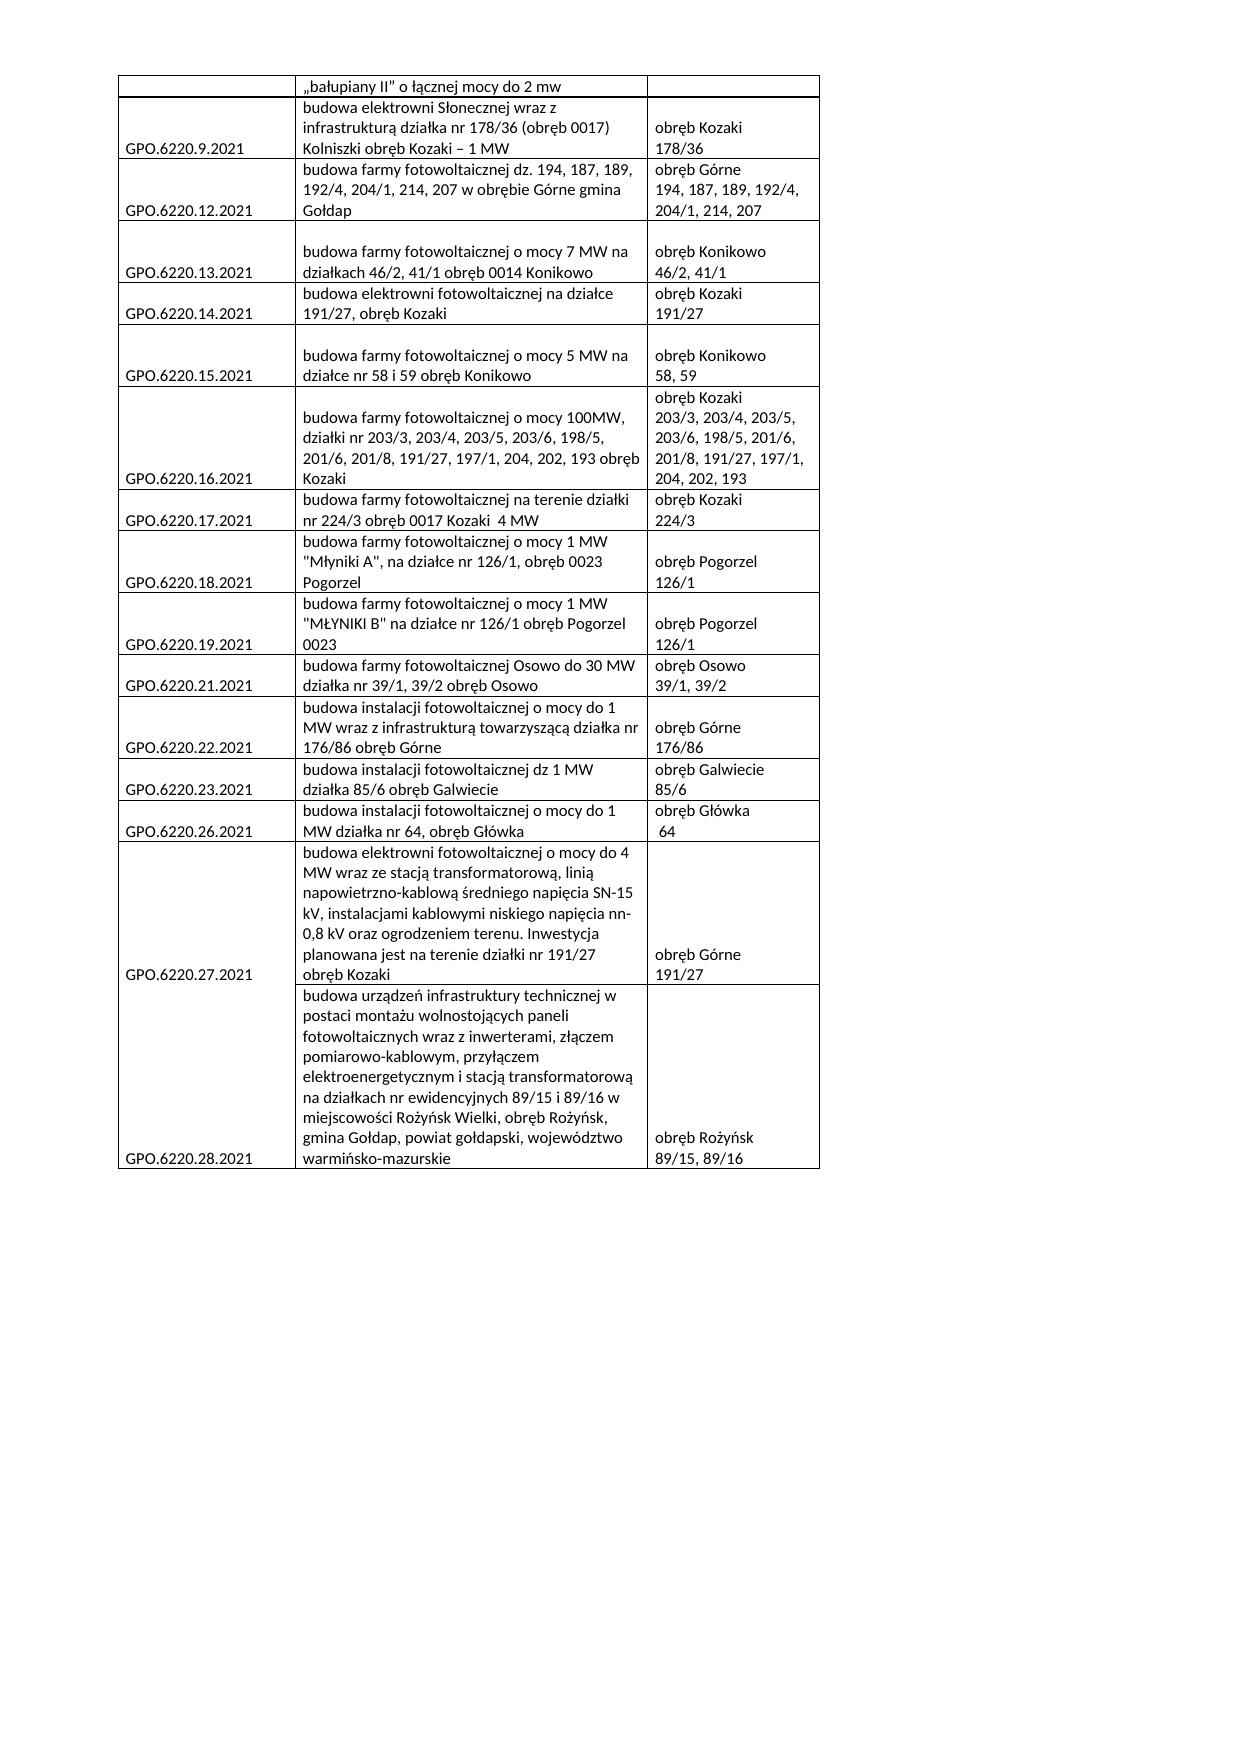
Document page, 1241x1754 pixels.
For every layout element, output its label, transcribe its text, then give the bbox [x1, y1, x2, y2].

table_cell GPO.6220.22.2021 [119, 697, 295, 758]
table_cell budowa farmy fotowoltaicznej o mocy 1 MW "Młyniki A", na działce nr 126/1, obręb 0023 Pogorzel [296, 531, 647, 592]
table_cell budowa instalacji fotowoltaicznej dz 1 MW działka 85/6 obręb Galwiecie [296, 759, 647, 799]
table_cell GPO.6220.13.2021 [119, 221, 295, 282]
table_cell obręb Kozaki 224/3 [648, 490, 819, 530]
table_cell budowa farmy fotowoltaicznej na terenie działki nr 224/3 obręb 0017 Kozaki 4 MW [296, 490, 647, 530]
table_cell obręb Górne 176/86 [648, 697, 819, 758]
table_cell GPO.6220.19.2021 [119, 593, 295, 654]
table_cell GPO.6220.27.2021 [119, 842, 295, 984]
table_cell budowa farmy fotowoltaicznej o mocy 5 MW na działce nr 58 i 59 obręb Konikowo [296, 325, 647, 386]
table_cell budowa farmy fotowoltaicznej o mocy 100MW, działki nr 203/3, 203/4, 203/5, 203/6, 198/5, 201/6, 201/8, 191/27, 197/1, 204, 202, 193 obręb Kozaki [296, 387, 647, 488]
table_cell GPO.6220.16.2021 [119, 387, 295, 488]
table_cell budowa elektrowni fotowoltaicznej o mocy do 4 MW wraz ze stacją transformatorową, linią napowietrzno-kablową średniego napięcia SN-15 kV, instalacjami kablowymi niskiego napięcia nn-0,8 kV oraz ogrodzeniem terenu. Inwestycja planowana jest na terenie działki nr 191/27 obręb Kozaki [296, 842, 647, 984]
table_cell budowa farmy fotowoltaicznej o mocy 1 MW "MŁYNIKI B" na działce nr 126/1 obręb Pogorzel 0023 [296, 593, 647, 654]
table_cell GPO.6220.17.2021 [119, 490, 295, 530]
table_cell budowa instalacji fotowoltaicznej o mocy do 1 MW wraz z infrastrukturą towarzyszącą działka nr 176/86 obręb Górne [296, 697, 647, 758]
table_cell GPO.6220.9.2021 [119, 98, 295, 158]
table_cell obręb Osowo 39/1, 39/2 [648, 655, 819, 696]
table_cell obręb Górne 191/27 [648, 842, 819, 984]
table_cell obręb Pogorzel 126/1 [648, 593, 819, 654]
table_cell GPO.6220.12.2021 [119, 159, 295, 220]
table_cell GPO.6220.23.2021 [119, 759, 295, 799]
table_cell budowa elektrowni fotowoltaicznej na działce 191/27, obręb Kozaki [296, 283, 647, 324]
table_cell obręb Kozaki 178/36 [648, 98, 819, 158]
table_cell obręb Górne 194, 187, 189, 192/4, 204/1, 214, 207 [648, 159, 819, 220]
table_cell „bałupiany II” o łącznej mocy do 2 mw [296, 76, 647, 96]
table_cell obręb Pogorzel 126/1 [648, 531, 819, 592]
table_cell GPO.6220.15.2021 [119, 325, 295, 386]
table_cell obręb Konikowo 46/2, 41/1 [648, 221, 819, 282]
table_cell budowa elektrowni Słonecznej wraz z infrastrukturą działka nr 178/36 (obręb 0017) Kolniszki obręb Kozaki – 1 MW [296, 98, 647, 158]
table_cell obręb Galwiecie 85/6 [648, 759, 819, 799]
table_cell obręb Główka 64 [648, 801, 819, 841]
table_cell obręb Konikowo 58, 59 [648, 325, 819, 386]
table_cell GPO.6220.21.2021 [119, 655, 295, 696]
table_cell GPO.6220.18.2021 [119, 531, 295, 592]
table_cell [648, 76, 819, 96]
table_cell budowa farmy fotowoltaicznej o mocy 7 MW na działkach 46/2, 41/1 obręb 0014 Konikowo [296, 221, 647, 282]
table_cell obręb Rożyńsk 89/15, 89/16 [648, 985, 819, 1168]
table_cell budowa farmy fotowoltaicznej dz. 194, 187, 189, 192/4, 204/1, 214, 207 w obrębie Górne gmina Gołdap [296, 159, 647, 220]
table_cell [119, 76, 295, 96]
table_cell GPO.6220.14.2021 [119, 283, 295, 324]
table_cell GPO.6220.28.2021 [119, 984, 295, 1168]
table_cell obręb Kozaki 203/3, 203/4, 203/5, 203/6, 198/5, 201/6, 201/8, 191/27, 197/1, 204, 202, 193 [648, 387, 819, 488]
table_cell obręb Kozaki 191/27 [648, 283, 819, 324]
table_cell budowa farmy fotowoltaicznej Osowo do 30 MW działka nr 39/1, 39/2 obręb Osowo [296, 655, 647, 696]
table_cell GPO.6220.26.2021 [119, 801, 295, 841]
table_cell budowa urządzeń infrastruktury technicznej w postaci montażu wolnostojących paneli fotowoltaicznych wraz z inwerterami, złączem pomiarowo-kablowym, przyłączem elektroenergetycznym i stacją transformatorową na działkach nr ewidencyjnych 89/15 i 89/16 w miejscowości Rożyńsk Wielki, obręb Rożyńsk, gmina Gołdap, powiat gołdapski, województwo warmińsko-mazurskie [296, 985, 647, 1168]
table_cell budowa instalacji fotowoltaicznej o mocy do 1 MW działka nr 64, obręb Główka [296, 801, 647, 841]
